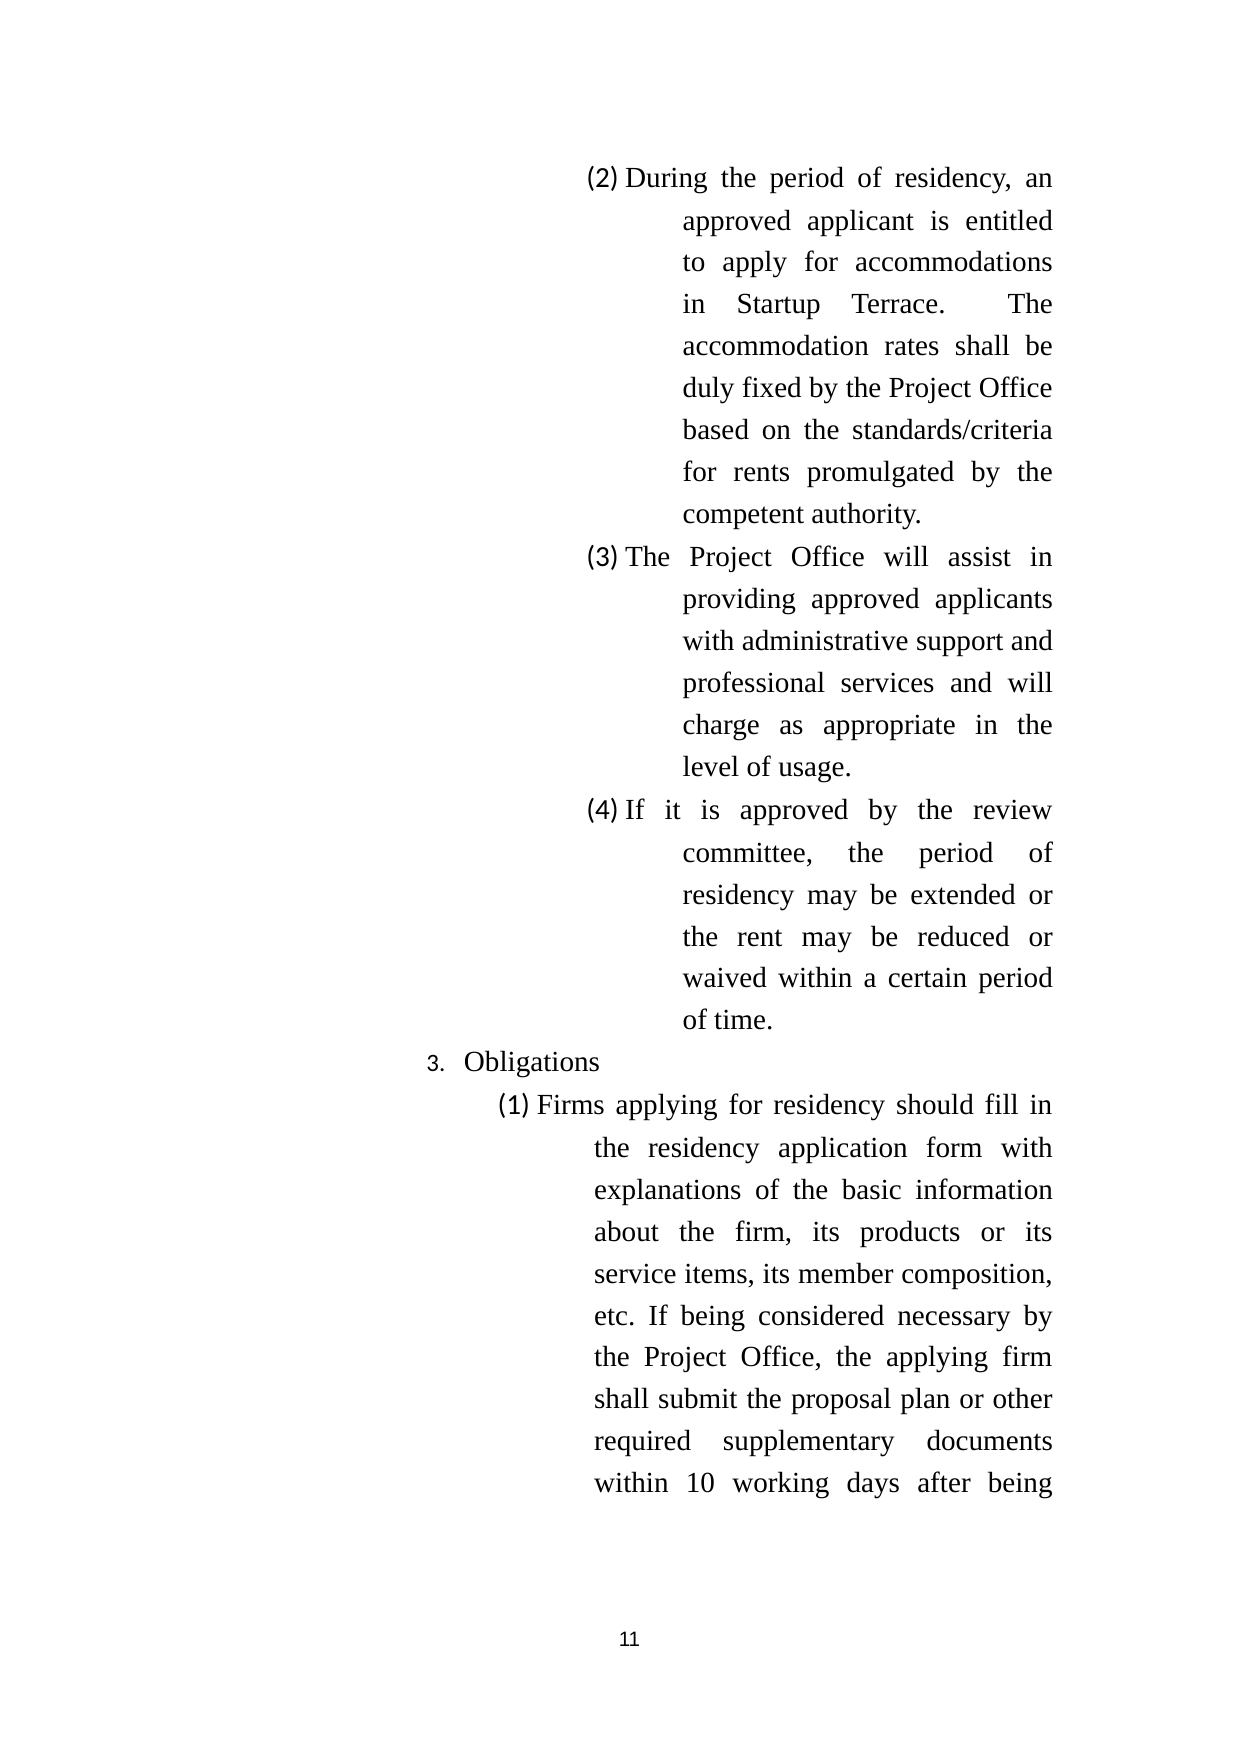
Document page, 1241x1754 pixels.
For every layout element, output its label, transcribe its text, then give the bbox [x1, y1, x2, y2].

list If it is approved by the review committee, the period of residency may be extended or the rent may be reduced or waived within a certain period of time. [586, 791, 1053, 1036]
list During the period of residency, an approved applicant is entitled to apply for accommodations in Startup Terrace. The accommodation rates shall be duly fixed by the Project Office based on the standards/criteria for rents promulgated by the competent authority. [586, 159, 1053, 529]
list Firms applying for residency should fill in the residency application form with explanations of the basic information about the firm, its products or its service items, its member composition, etc. If being considered necessary by the Project Office, the applying firm shall submit the proposal plan or other required supplementary documents within 10 working days after being [497, 1086, 1053, 1499]
list Obligations [426, 1044, 1053, 1078]
list The Project Office will assist in providing approved applicants with administrative support and professional services and will charge as appropriate in the level of usage. [586, 538, 1053, 783]
